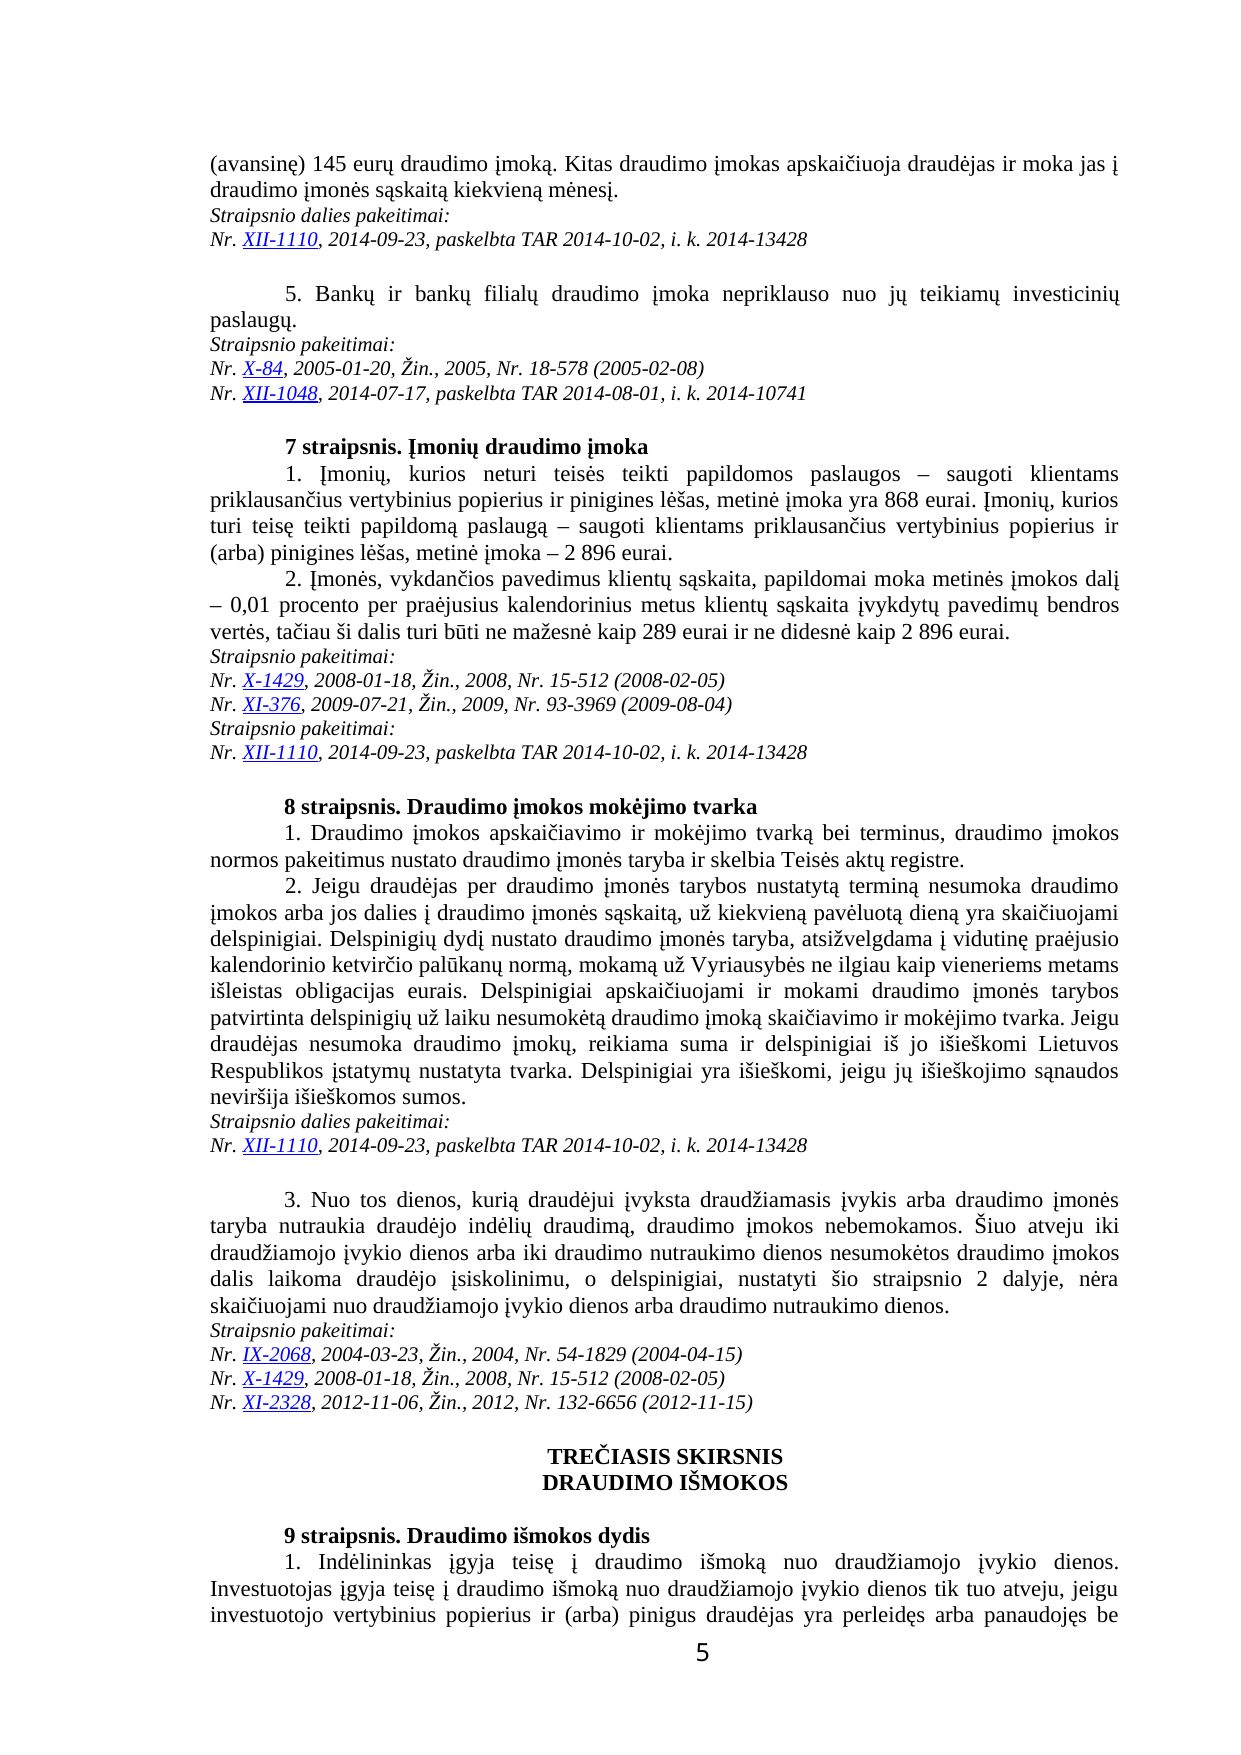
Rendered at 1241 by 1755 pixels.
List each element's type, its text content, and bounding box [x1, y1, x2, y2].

text Nr. XII-1048, 2014-07-17, paskelbta TAR 2014-08-01, i. k. 2014-10741 [210, 380, 1120, 404]
text DRAUDIMO IŠMOKOS [210, 1469, 1120, 1496]
text Straipsnio dalies pakeitimai: [210, 1109, 1120, 1133]
text Nr. X-1429, 2008-01-18, Žin., 2008, Nr. 15-512 (2008-02-05) [210, 1366, 1120, 1390]
text TREČIASIS SKIRSNIS [210, 1443, 1120, 1469]
text 1. Draudimo įmokos apskaičiavimo ir mokėjimo tvarką bei terminus, draudimo įmokos normos pakeitimus nustato draudimo įmonės taryba ir skelbia Teisės aktų registre. [210, 819, 1120, 872]
text 3. Nuo tos dienos, kurią draudėjui įvyksta draudžiamasis įvykis arba draudimo įmonės taryba nutraukia draudėjo indėlių draudimą, draudimo įmokos nebemokamos. Šiuo atveju iki draudžiamojo įvykio dienos arba iki draudimo nutraukimo dienos nesumokėtos draudimo įmokos dalis laikoma draudėjo įsiskolinimu, o delspinigiai, nustatyti šio straipsnio 2 dalyje, nėra skaičiuojami nuo draudžiamojo įvykio dienos arba draudimo nutraukimo dienos. [210, 1186, 1120, 1318]
text 2. Įmonės, vykdančios pavedimus klientų sąskaita, papildomai moka metinės įmokos dalį – 0,01 procento per praėjusius kalendorinius metus klientų sąskaita įvykdytų pavedimų bendros vertės, tačiau ši dalis turi būti ne mažesnė kaip 289 eurai ir ne didesnė kaip 2 896 eurai. [210, 565, 1120, 644]
text Nr. XII-1110, 2014-09-23, paskelbta TAR 2014-10-02, i. k. 2014-13428 [210, 1133, 1120, 1157]
text 7 straipsnis. Įmonių draudimo įmoka [210, 433, 1120, 459]
text Straipsnio pakeitimai: [210, 332, 1120, 356]
text Straipsnio pakeitimai: [210, 1318, 1120, 1342]
text Straipsnio dalies pakeitimai: [210, 203, 1120, 227]
text 1. Indėlininkas įgyja teisę į draudimo išmoką nuo draudžiamojo įvykio dienos. Investuotojas įgyja teisę į draudimo išmoką nuo draudžiamojo įvykio dienos tik tuo atveju, jeigu investuotojo vertybinius popierius ir (arba) pinigus draudėjas yra perleidęs arba panaudojęs be [210, 1548, 1120, 1627]
text Straipsnio pakeitimai: [210, 644, 1120, 668]
text Nr. X-84, 2005-01-20, Žin., 2005, Nr. 18-578 (2005-02-08) [210, 356, 1120, 380]
text Nr. XI-376, 2009-07-21, Žin., 2009, Nr. 93-3969 (2009-08-04) [210, 692, 1120, 716]
text 8 straipsnis. Draudimo įmokos mokėjimo tvarka [210, 793, 1120, 819]
text 5. Bankų ir bankų filialų draudimo įmoka nepriklauso nuo jų teikiamų investicinių paslaugų. [210, 279, 1120, 332]
text Nr. XII-1110, 2014-09-23, paskelbta TAR 2014-10-02, i. k. 2014-13428 [210, 740, 1120, 764]
text 9 straipsnis. Draudimo išmokos dydis [210, 1522, 1120, 1548]
text (avansinę) 145 eurų draudimo įmoką. Kitas draudimo įmokas apskaičiuoja draudėjas ir moka jas į draudimo įmonės sąskaitą kiekvieną mėnesį. [210, 150, 1120, 203]
text 1. Įmonių, kurios neturi teisės teikti papildomos paslaugos – saugoti klientams priklausančius vertybinius popierius ir pinigines lėšas, metinė įmoka yra 868 eurai. Įmonių, kurios turi teisę teikti papildomą paslaugą – saugoti klientams priklausančius vertybinius popierius ir (arba) pinigines lėšas, metinė įmoka – 2 896 eurai. [210, 459, 1120, 565]
text 2. Jeigu draudėjas per draudimo įmonės tarybos nustatytą terminą nesumoka draudimo įmokos arba jos dalies į draudimo įmonės sąskaitą, už kiekvieną pavėluotą dieną yra skaičiuojami delspinigiai. Delspinigių dydį nustato draudimo įmonės taryba, atsižvelgdama į vidutinę praėjusio kalendorinio ketvirčio palūkanų normą, mokamą už Vyriausybės ne ilgiau kaip vieneriems metams išleistas obligacijas eurais. Delspinigiai apskaičiuojami ir mokami draudimo įmonės tarybos patvirtinta delspinigių už laiku nesumokėtą draudimo įmoką skaičiavimo ir mokėjimo tvarka. Jeigu draudėjas nesumoka draudimo įmokų, reikiama suma ir delspinigiai iš jo išieškomi Lietuvos Respublikos įstatymų nustatyta tvarka. Delspinigiai yra išieškomi, jeigu jų išieškojimo sąnaudos neviršija išieškomos sumos. [210, 872, 1120, 1109]
text Nr. X-1429, 2008-01-18, Žin., 2008, Nr. 15-512 (2008-02-05) [210, 668, 1120, 692]
text Nr. IX-2068, 2004-03-23, Žin., 2004, Nr. 54-1829 (2004-04-15) [210, 1342, 1120, 1366]
text Straipsnio pakeitimai: [210, 716, 1120, 740]
text Nr. XII-1110, 2014-09-23, paskelbta TAR 2014-10-02, i. k. 2014-13428 [210, 227, 1120, 251]
text Nr. XI-2328, 2012-11-06, Žin., 2012, Nr. 132-6656 (2012-11-15) [210, 1390, 1120, 1414]
